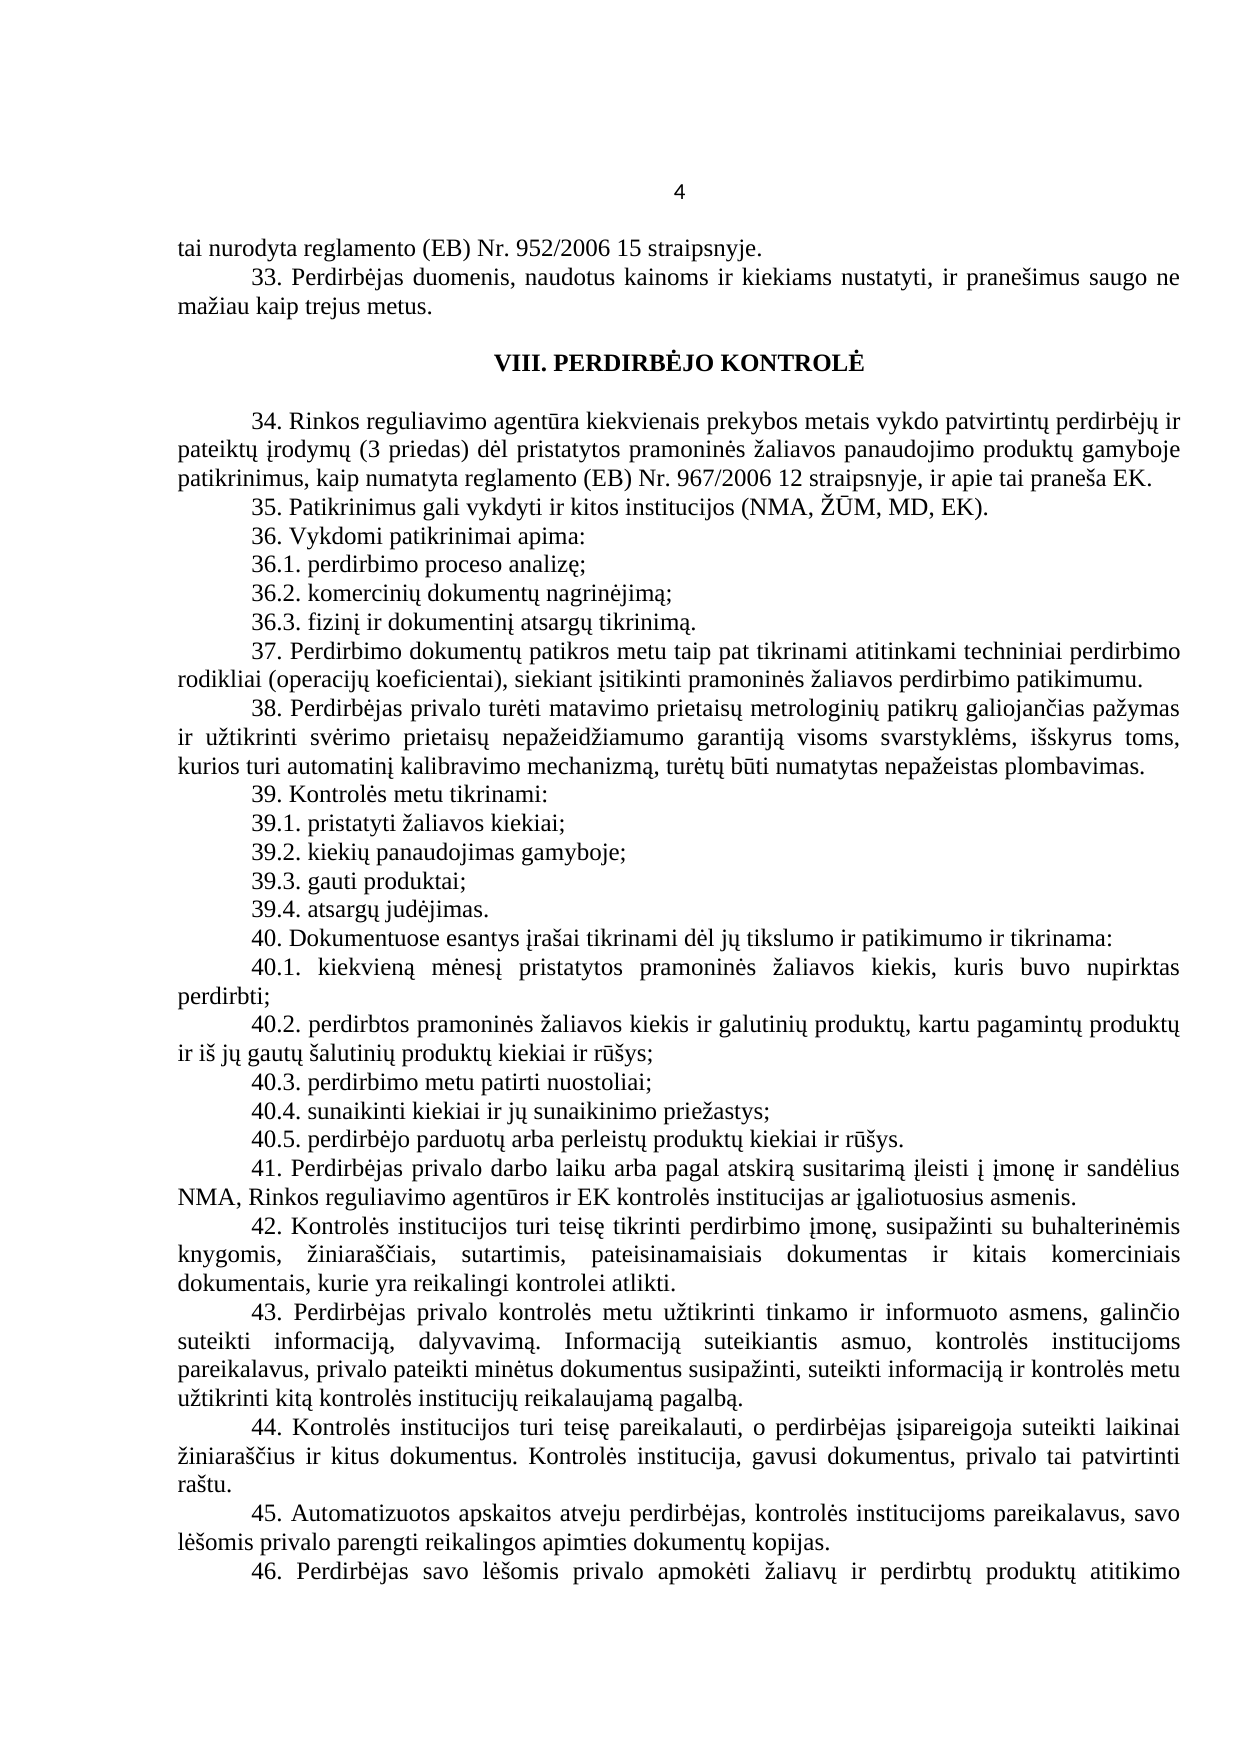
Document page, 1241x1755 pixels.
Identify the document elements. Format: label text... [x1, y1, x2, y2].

text 40.1. kiekvieną mėnesį pristatytos pramoninės žaliavos kiekis, kuris buvo nupirktas perdirbti; [177, 952, 1181, 1009]
text 33. Perdirbėjas duomenis, naudotus kainoms ir kiekiams nustatyti, ir pranešimus saugo ne mažiau kaip trejus metus. [177, 262, 1181, 319]
text 40. Dokumentuose esantys įrašai tikrinami dėl jų tikslumo ir patikimumo ir tikrinama: [177, 923, 1181, 952]
text 36.3. fizinį ir dokumentinį atsargų tikrinimą. [177, 607, 1181, 636]
text 42. Kontrolės institucijos turi teisę tikrinti perdirbimo įmonę, susipažinti su buhalterinėmis knygomis, žiniaraščiais, sutartimis, pateisinamaisiais dokumentas ir kitais komerciniais dokumentais, kurie yra reikalingi kontrolei atlikti. [177, 1211, 1181, 1297]
text 39.2. kiekių panaudojimas gamyboje; [177, 837, 1181, 866]
text 36. Vykdomi patikrinimai apima: [177, 521, 1181, 549]
text 36.2. komercinių dokumentų nagrinėjimą; [177, 578, 1181, 607]
text 39.4. atsargų judėjimas. [177, 894, 1181, 923]
text 39.3. gauti produktai; [177, 866, 1181, 894]
text 35. Patikrinimus gali vykdyti ir kitos institucijos (NMA, ŽŪM, MD, EK). [177, 492, 1181, 521]
text 39.1. pristatyti žaliavos kiekiai; [177, 808, 1181, 837]
text 45. Automatizuotos apskaitos atveju perdirbėjas, kontrolės institucijoms pareikalavus, savo lėšomis privalo parengti reikalingos apimties dokumentų kopijas. [177, 1498, 1181, 1556]
text 40.3. perdirbimo metu patirti nuostoliai; [177, 1067, 1181, 1096]
text 38. Perdirbėjas privalo turėti matavimo prietaisų metrologinių patikrų galiojančias pažymas ir užtikrinti svėrimo prietaisų nepažeidžiamumo garantiją visoms svarstyklėms, išskyrus toms, kurios turi automatinį kalibravimo mechanizmą, turėtų būti numatytas nepažeistas plombavimas. [177, 693, 1181, 779]
text 40.5. perdirbėjo parduotų arba perleistų produktų kiekiai ir rūšys. [177, 1124, 1181, 1153]
text 44. Kontrolės institucijos turi teisę pareikalauti, o perdirbėjas įsipareigoja suteikti laikinai žiniaraščius ir kitus dokumentus. Kontrolės institucija, gavusi dokumentus, privalo tai patvirtinti raštu. [177, 1412, 1181, 1498]
text 43. Perdirbėjas privalo kontrolės metu užtikrinti tinkamo ir informuoto asmens, galinčio suteikti informaciją, dalyvavimą. Informaciją suteikiantis asmuo, kontrolės institucijoms pareikalavus, privalo pateikti minėtus dokumentus susipažinti, suteikti informaciją ir kontrolės metu užtikrinti kitą kontrolės institucijų reikalaujamą pagalbą. [177, 1297, 1181, 1412]
text tai nurodyta reglamento (EB) Nr. 952/2006 15 straipsnyje. [177, 233, 1181, 262]
text 41. Perdirbėjas privalo darbo laiku arba pagal atskirą susitarimą įleisti į įmonę ir sandėlius NMA, Rinkos reguliavimo agentūros ir EK kontrolės institucijas ar įgaliotuosius asmenis. [177, 1153, 1181, 1211]
text 46. Perdirbėjas savo lėšomis privalo apmokėti žaliavų ir perdirbtų produktų atitikimo [177, 1556, 1181, 1584]
text 37. Perdirbimo dokumentų patikros metu taip pat tikrinami atitinkami techniniai perdirbimo rodikliai (operacijų koeficientai), siekiant įsitikinti pramoninės žaliavos perdirbimo patikimumu. [177, 636, 1181, 693]
text VIII. PERDIRBĖJO KONTROLĖ [177, 348, 1181, 377]
text 36.1. perdirbimo proceso analizę; [177, 549, 1181, 578]
text 40.2. perdirbtos pramoninės žaliavos kiekis ir galutinių produktų, kartu pagamintų produktų ir iš jų gautų šalutinių produktų kiekiai ir rūšys; [177, 1009, 1181, 1067]
text 34. Rinkos reguliavimo agentūra kiekvienais prekybos metais vykdo patvirtintų perdirbėjų ir pateiktų įrodymų (3 priedas) dėl pristatytos pramoninės žaliavos panaudojimo produktų gamyboje patikrinimus, kaip numatyta reglamento (EB) Nr. 967/2006 12 straipsnyje, ir apie tai praneša EK. [177, 406, 1181, 492]
text 39. Kontrolės metu tikrinami: [177, 779, 1181, 808]
text 40.4. sunaikinti kiekiai ir jų sunaikinimo priežastys; [177, 1096, 1181, 1124]
